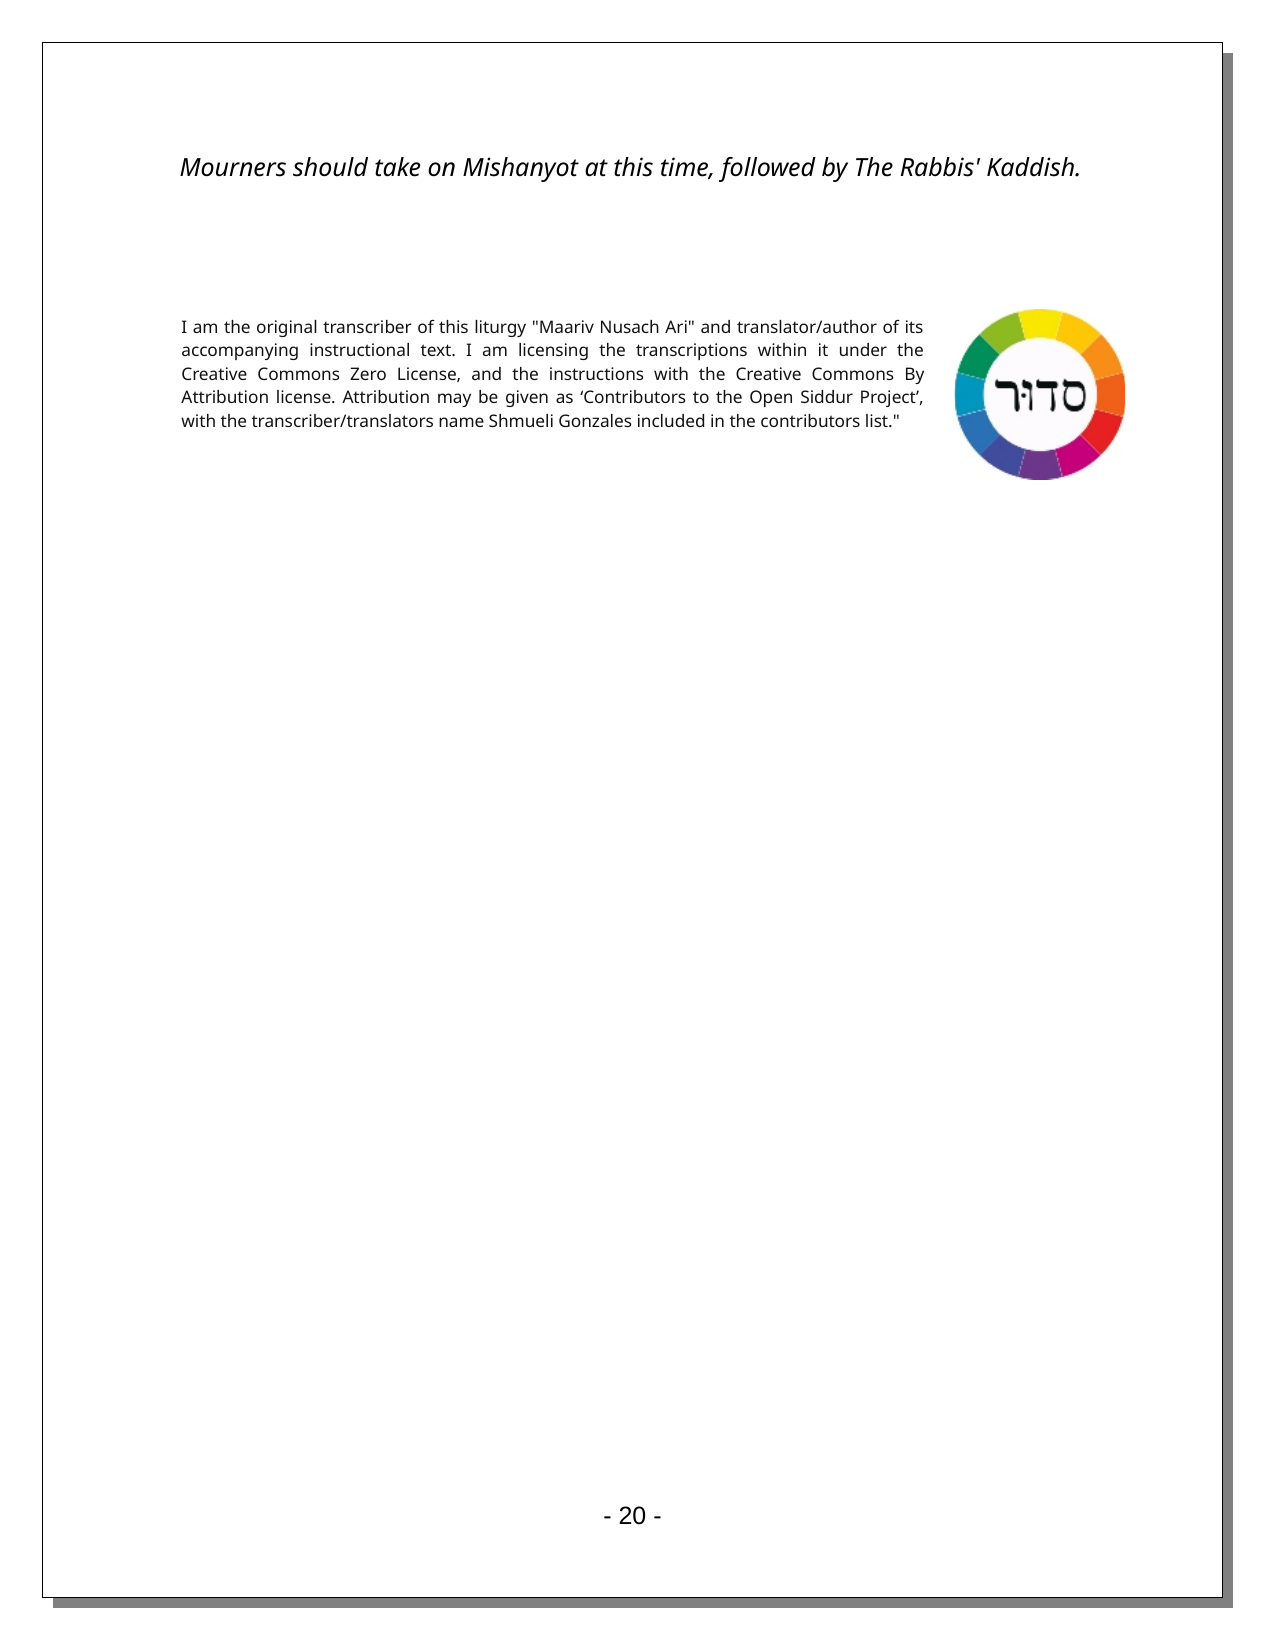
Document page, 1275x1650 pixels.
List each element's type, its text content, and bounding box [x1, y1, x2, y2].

picture [954, 309, 1126, 480]
text I am the original transcriber of this liturgy "Maariv Nusach Ari" and translator/author of its accompanying instructional text. I am licensing the transcriptions within it under the Creative Commons Zero License, and the instructions with the Creative Commons By Attribution license. Attribution may be given as ‘Contributors to the Open Siddur Project’, with the transcriber/translators name Shmueli Gonzales included in the contributors list." [181, 315, 954, 432]
text Mourners should take on Mishanyot at this time, followed by The Rabbis' Kaddish. [109, 149, 1155, 183]
